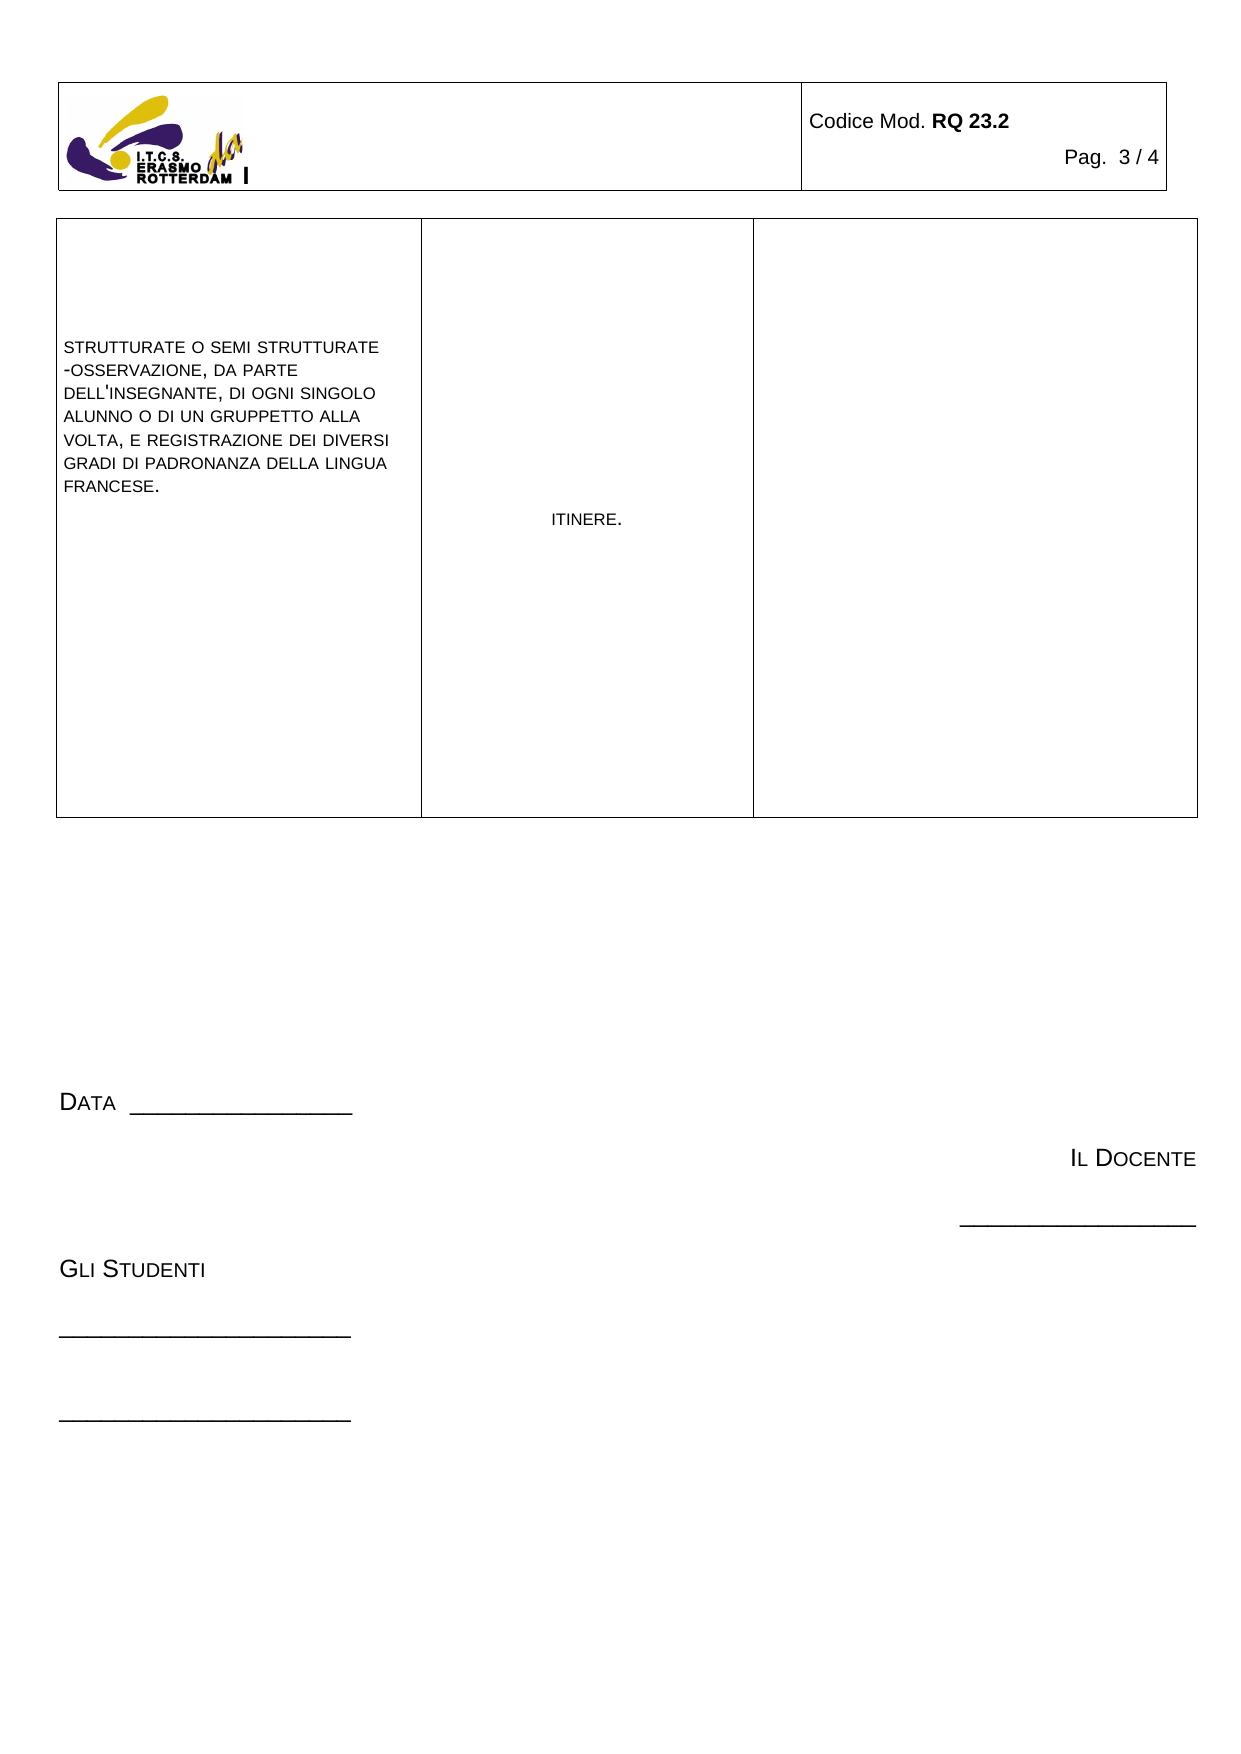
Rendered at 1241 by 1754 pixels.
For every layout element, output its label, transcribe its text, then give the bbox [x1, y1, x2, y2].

text Il Docente [59, 1144, 1196, 1172]
text Gli Studenti [59, 1255, 1196, 1283]
text _____________________ [59, 1395, 1196, 1423]
text _____________________ [59, 1311, 1196, 1339]
table_cell STRUTTURate o semi strutturate -osservazione, da parte dell'insegnante, di ogni singolo alunno o di un gruppetto alla volta, e registrazione dei diversi gradi di padronanza della lingua francese. [57, 219, 421, 817]
table_cell itinere. [422, 219, 753, 817]
text Data ________________ [59, 1088, 1196, 1116]
table_cell [754, 219, 1197, 817]
text _________________ [59, 1199, 1196, 1227]
